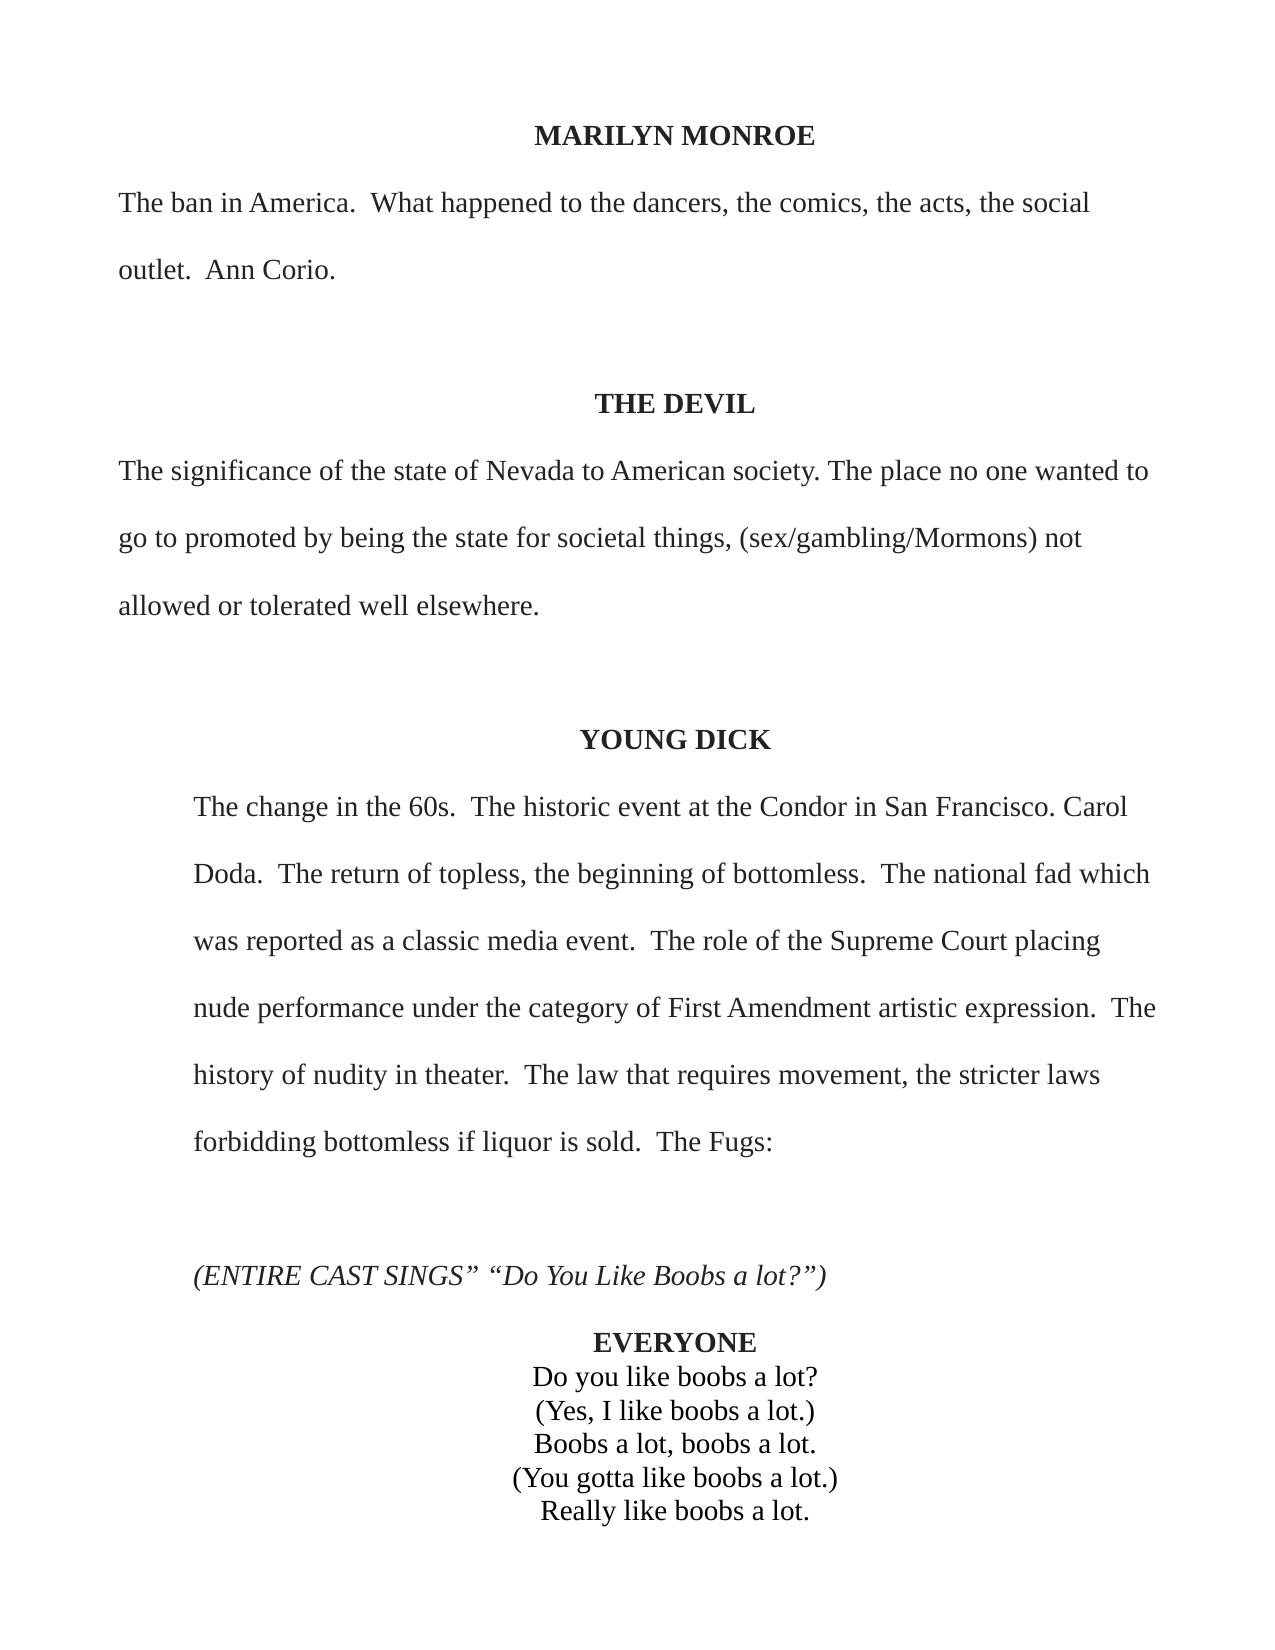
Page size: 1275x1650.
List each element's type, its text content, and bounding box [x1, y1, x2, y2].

text The ban in America. What happened to the dancers, the comics, the acts, the social outlet. Ann Corio. [118, 185, 1157, 286]
text The significance of the state of Nevada to American society. The place no one wanted to go to promoted by being the state for societal things, (sex/gambling/Mormons) not allowed or tolerated well elsewhere. [118, 453, 1157, 621]
text The change in the 60s. The historic event at the Condor in San Francisco. Carol Doda. The return of topless, the beginning of bottomless. The national fad which was reported as a classic media event. The role of the Supreme Court placing nude performance under the category of First Amendment artistic expression. The history of nudity in theater. The law that requires movement, the stricter laws forbidding bottomless if liquor is sold. The Fugs: [193, 789, 1157, 1158]
text MARILYN MONROE [193, 118, 1157, 152]
text THE DEVIL [193, 386, 1157, 420]
text YOUNG DICK [193, 722, 1157, 755]
text EVERYONE [193, 1326, 1157, 1359]
text (ENTIRE CAST SINGS” “Do You Like Boobs a lot?”) [193, 1258, 1157, 1292]
text Do you like boobs a lot? (Yes, I like boobs a lot.) Boobs a lot, boobs a lot. (You gotta like boobs a lot.) Really like boobs a lot. [193, 1359, 1157, 1527]
